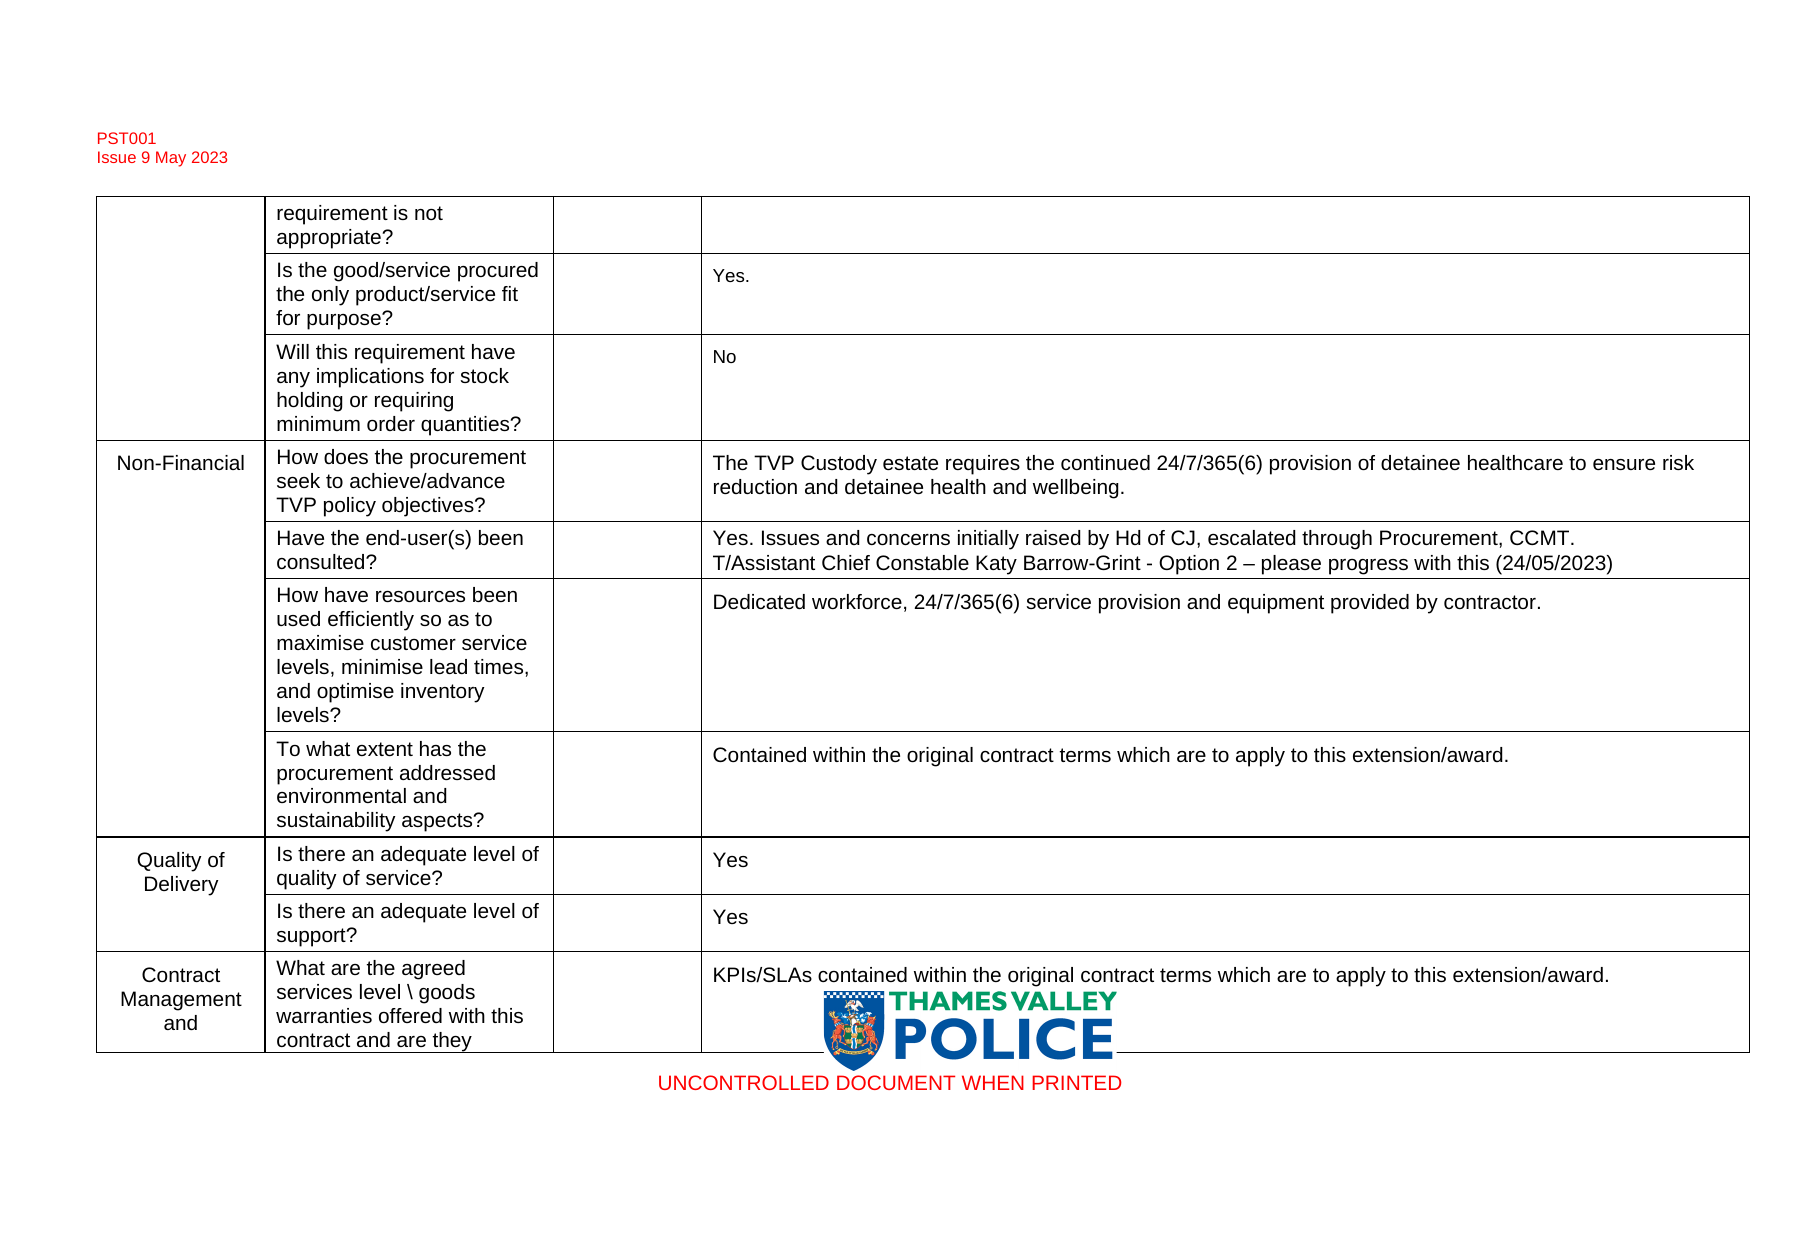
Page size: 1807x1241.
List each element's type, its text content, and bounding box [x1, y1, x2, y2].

table_cell [554, 838, 701, 894]
table_cell Yes. Issues and concerns initially raised by Hd of CJ, escalated through Procurement, CCMT. T/Assistant Chief Constable Katy Barrow-Grint - Option 2 – please progress with this (24/05/2023) [702, 522, 1749, 578]
table_cell Have the end-user(s) been consulted? [266, 522, 553, 578]
table_cell Yes [702, 895, 1749, 951]
table_cell Quality of Delivery [97, 838, 264, 951]
table_cell [554, 197, 701, 253]
table_cell [554, 335, 701, 439]
table_cell Is the good/service procured the only product/service fit for purpose? [266, 254, 553, 334]
table_cell Non-Financial [97, 441, 264, 836]
table_cell Yes [702, 838, 1749, 894]
table_cell Contract Management and [97, 952, 264, 1052]
table_cell How does the procurement seek to achieve/advance TVP policy objectives? [266, 441, 553, 521]
table_cell requirement is not appropriate? [266, 197, 553, 253]
table_cell [554, 579, 701, 731]
table_cell Contained within the original contract terms which are to apply to this extension/award. [702, 732, 1749, 836]
table_cell [554, 732, 701, 836]
table_cell Yes. [702, 254, 1749, 334]
table_cell Is there an adequate level of support? [266, 895, 553, 951]
table_cell [554, 441, 701, 521]
table_cell No [702, 335, 1749, 439]
table_cell To what extent has the procurement addressed environmental and sustainability aspects? [266, 732, 553, 836]
table_cell What are the agreed services level \ goods warranties offered with this contract and are they [266, 952, 553, 1052]
table_cell Is there an adequate level of quality of service? [266, 838, 553, 894]
table_cell The TVP Custody estate requires the continued 24/7/365(6) provision of detainee healthcare to ensure risk reduction and detainee health and wellbeing. [702, 441, 1749, 521]
table_cell [554, 895, 701, 951]
table_cell [554, 522, 701, 578]
table_cell Will this requirement have any implications for stock holding or requiring minimum order quantities? [266, 335, 553, 439]
table_cell KPIs/SLAs contained within the original contract terms which are to apply to this extension/award. [702, 952, 1749, 1052]
table_cell [702, 197, 1749, 253]
table_cell Dedicated workforce, 24/7/365(6) service provision and equipment provided by contractor. [702, 579, 1749, 731]
table_cell [97, 197, 264, 439]
table_cell [554, 952, 701, 1052]
table_cell [554, 254, 701, 334]
table_cell How have resources been used efficiently so as to maximise customer service levels, minimise lead times, and optimise inventory levels? [266, 579, 553, 731]
